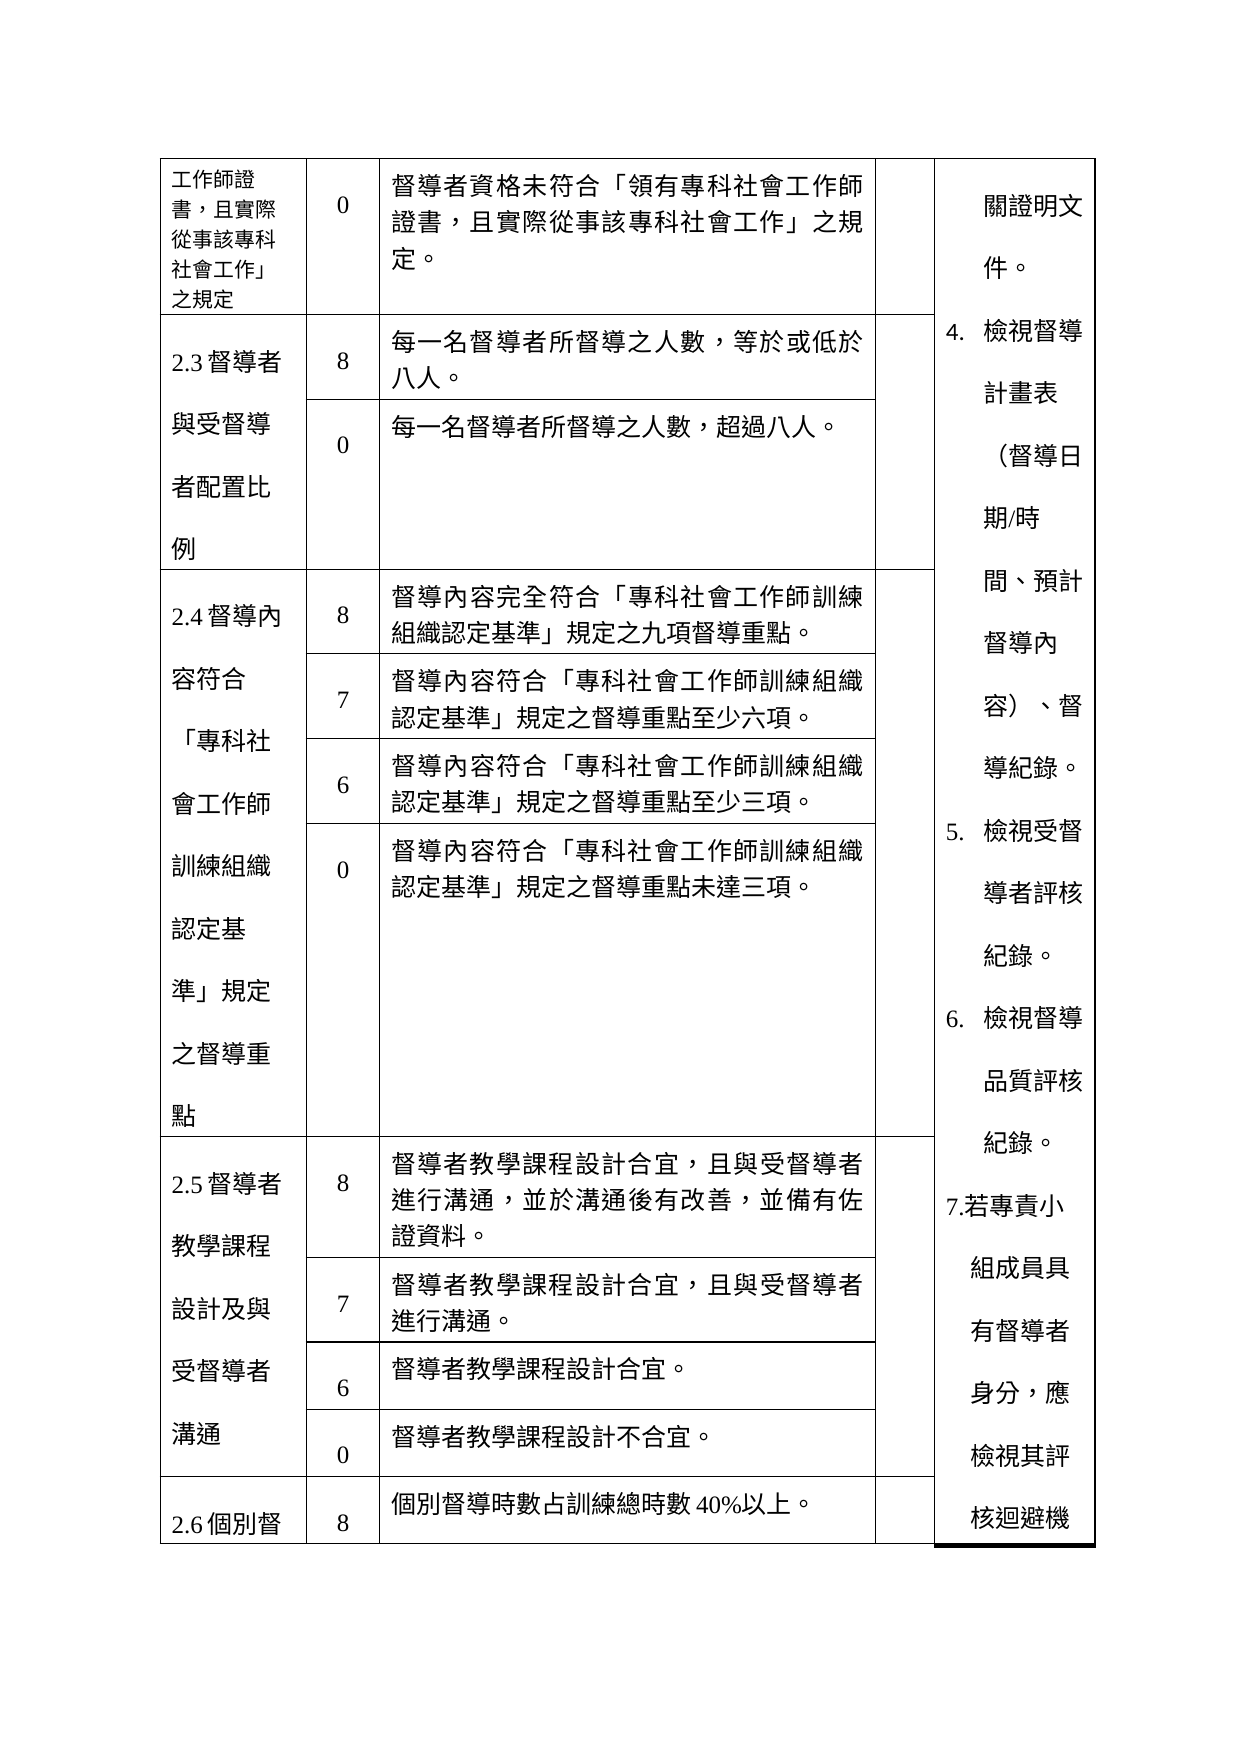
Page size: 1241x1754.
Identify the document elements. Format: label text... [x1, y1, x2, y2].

table_cell 0 [307, 400, 379, 569]
table_cell [876, 315, 934, 569]
table_cell 工作師證書，且實際從事該專科社會工作」之規定 [161, 159, 306, 314]
table_cell 每一名督導者所督導之人數，等於或低於八人。 [380, 315, 875, 399]
table_cell 7 [307, 654, 379, 738]
table_cell [876, 1137, 934, 1476]
table_cell 2.4督導內容符合「專科社會工作師訓練組織認定基準」規定之督導重點 [161, 570, 306, 1136]
table_cell 0 [307, 159, 379, 314]
table_cell 6 [307, 739, 379, 823]
table_cell 個別督導時數占訓練總時數40%以上。 [380, 1477, 875, 1543]
table_cell 督導者資格未符合「領有專科社會工作師證書，且實際從事該專科社會工作」之規定。 [380, 159, 875, 314]
table_cell 書面審查、訪談 1.檢視教學訓練計畫（含評核方式）。 訓練時數登錄資料。 檢視督導者資格相關證明文件。 檢視督導計畫表（督導日期/時間、預計督導內容）、督導紀錄。 檢視受督導者評核紀錄。 檢視督導品質評核紀錄。 7.若專責小組成員具有督導者身分，應檢視其評核迴避機制是否合宜。 8.必要時得訪談專責小組成員、督導者、受督導者及相關人員以確認本項相關內容。 [935, 159, 1094, 1543]
table_cell 7 [307, 1258, 379, 1341]
table_cell 6 [307, 1343, 379, 1409]
table_cell 督導者教學課程設計不合宜。 [380, 1410, 875, 1476]
table_cell 2.3督導者與受督導者配置比例 [161, 315, 306, 569]
table_cell 2.5督導者教學課程設計及與受督導者溝通 [161, 1137, 306, 1476]
table_cell 督導內容符合「專科社會工作師訓練組織認定基準」規定之督導重點至少三項。 [380, 739, 875, 823]
table_cell 督導內容符合「專科社會工作師訓練組織認定基準」規定之督導重點未達三項。 [380, 824, 875, 1136]
table_cell 8 [307, 570, 379, 653]
table_cell 督導內容完全符合「專科社會工作師訓練組織認定基準」規定之九項督導重點。 [380, 570, 875, 653]
table_cell 督導內容符合「專科社會工作師訓練組織認定基準」規定之督導重點至少六項。 [380, 654, 875, 738]
table_cell 督導者教學課程設計合宜，且與受督導者進行溝通，並於溝通後有改善，並備有佐證資料。 [380, 1137, 875, 1257]
table_cell 8 [307, 1137, 379, 1257]
table_cell [876, 570, 934, 1136]
table_cell 督導者教學課程設計合宜。 [380, 1343, 875, 1409]
table_cell 每一名督導者所督導之人數，超過八人。 [380, 400, 875, 569]
table_cell [876, 159, 934, 314]
table_cell 0 [307, 1410, 379, 1476]
table_cell 8 [307, 1477, 379, 1543]
table_cell 0 [307, 824, 379, 1136]
table_cell 督導者教學課程設計合宜，且與受督導者進行溝通。 [380, 1258, 875, 1341]
table_cell 8 [307, 315, 379, 399]
table_cell [876, 1477, 934, 1543]
table_cell 2.6個別督 [161, 1477, 306, 1543]
